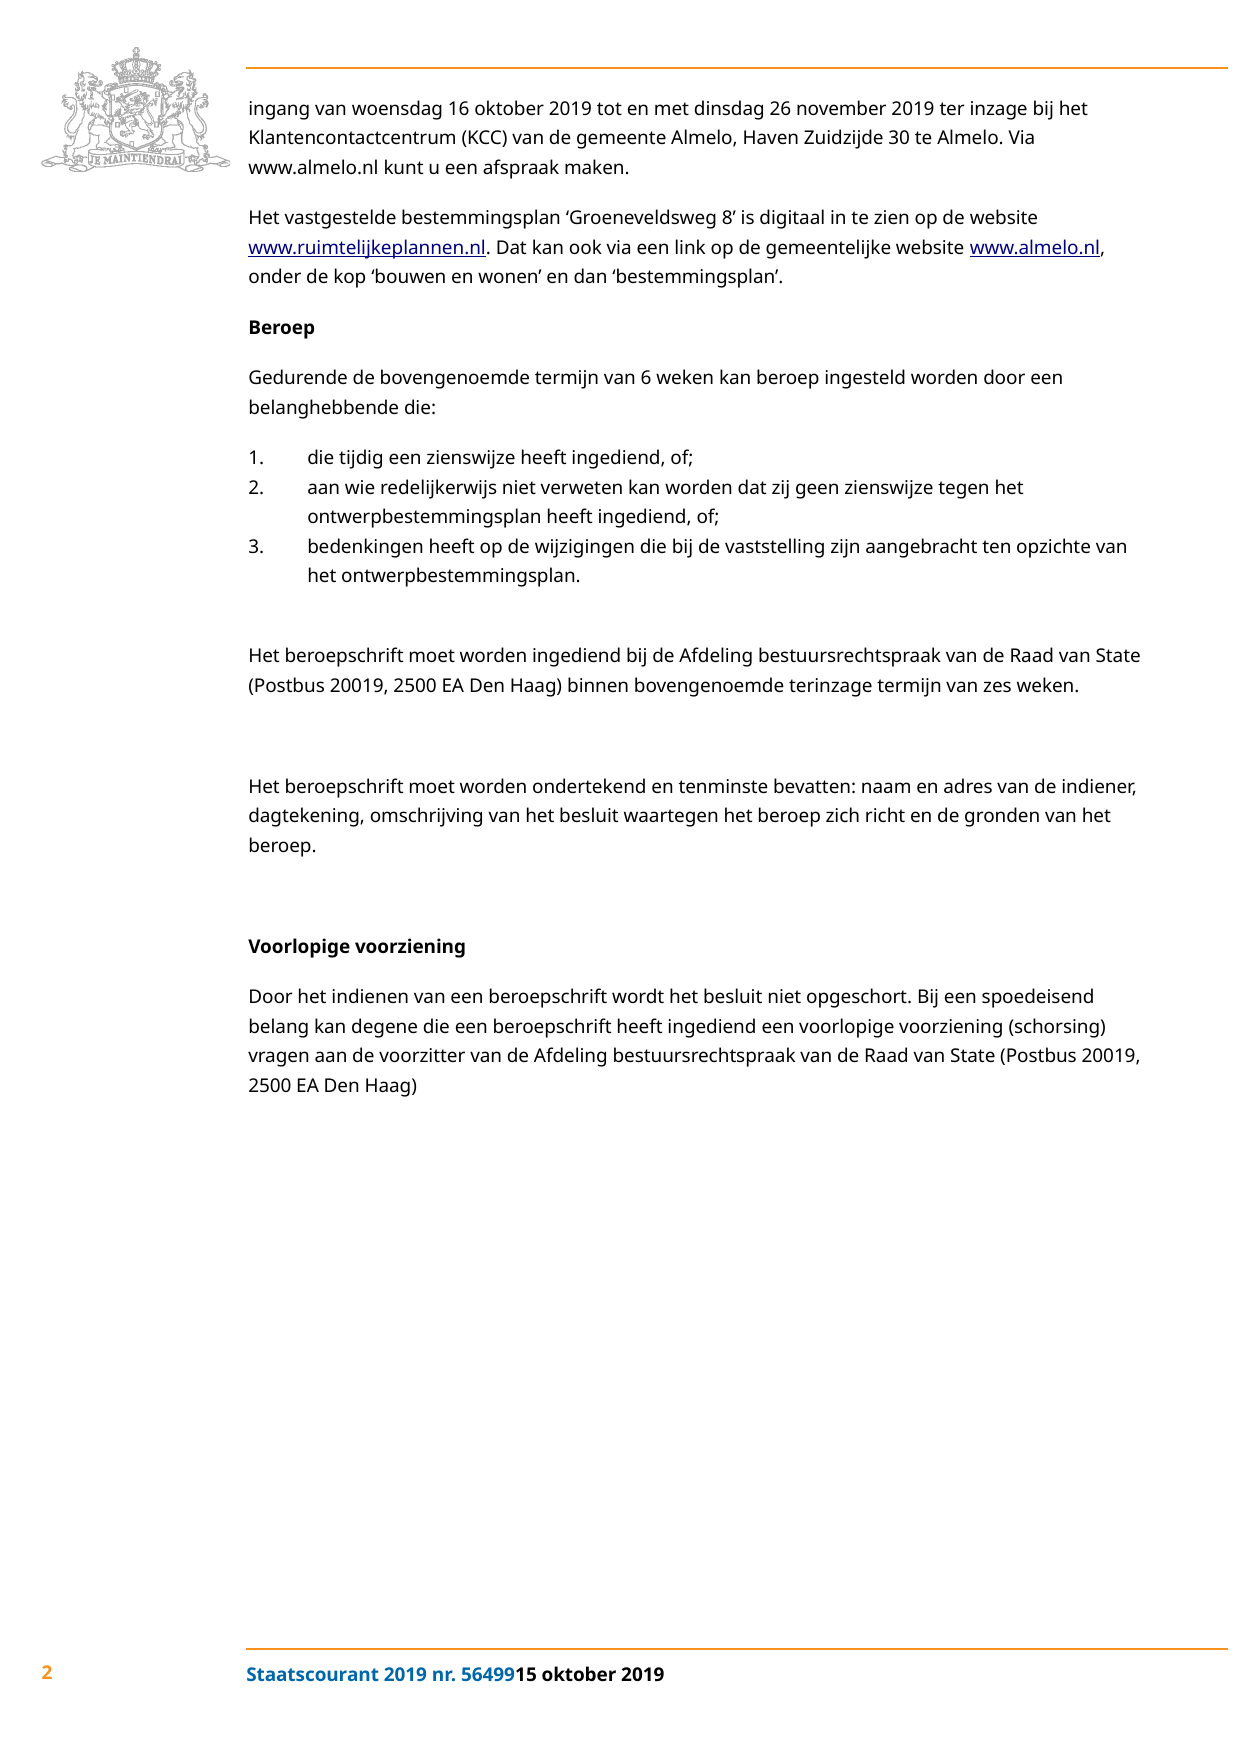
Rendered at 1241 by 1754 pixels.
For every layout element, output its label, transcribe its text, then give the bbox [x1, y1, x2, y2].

text Het vastgestelde bestemmingsplan ‘Groeneveldsweg 8’ is digitaal in te zien op de website www.ruimtelijkeplannen.nl. Dat kan ook via een link op de gemeentelijke website www.almelo.nl, onder de kop ‘bouwen en wonen’ en dan ‘bestemmingsplan’. [248, 204, 1152, 289]
text Het beroepschrift moet worden ondertekend en tenminste bevatten: naam en adres van de indiener, dagtekening, omschrijving van het besluit waartegen het beroep zich richt en de gronden van het beroep. [248, 773, 1152, 858]
text Gedurende de bovengenoemde termijn van 6 weken kan beroep ingesteld worden door een belanghebbende die: [248, 364, 1152, 420]
text Beroep [248, 314, 1152, 340]
text Door het indienen van een beroepschrift wordt het besluit niet opgeschort. Bij een spoedeisend belang kan degene die een beroepschrift heeft ingediend een voorlopige voorziening (schorsing) vragen aan de voorzitter van de Afdeling bestuursrechtspraak van de Raad van State (Postbus 20019, 2500 EA Den Haag) [248, 983, 1152, 1098]
text Voorlopige voorziening [248, 933, 1152, 959]
text ingang van woensdag 16 oktober 2019 tot en met dinsdag 26 november 2019 ter inzage bij het Klantencontactcentrum (KCC) van de gemeente Almelo, Haven Zuidzijde 30 te Almelo. Via www.almelo.nl kunt u een afspraak maken. [248, 95, 1152, 180]
text Het beroepschrift moet worden ingediend bij de Afdeling bestuursrechtspraak van de Raad van State (Postbus 20019, 2500 EA Den Haag) binnen bovengenoemde terinzage termijn van zes weken. [248, 643, 1152, 698]
list aan wie redelijkerwijs niet verweten kan worden dat zij geen zienswijze tegen het ontwerpbestemmingsplan heeft ingediend, of; [248, 474, 1152, 529]
picture [41, 47, 231, 172]
list bedenkingen heeft op de wijzigingen die bij de vaststelling zijn aangebracht ten opzichte van het ontwerpbestemmingsplan. [248, 533, 1152, 588]
list die tijdig een zienswijze heeft ingediend, of; [248, 444, 1152, 470]
